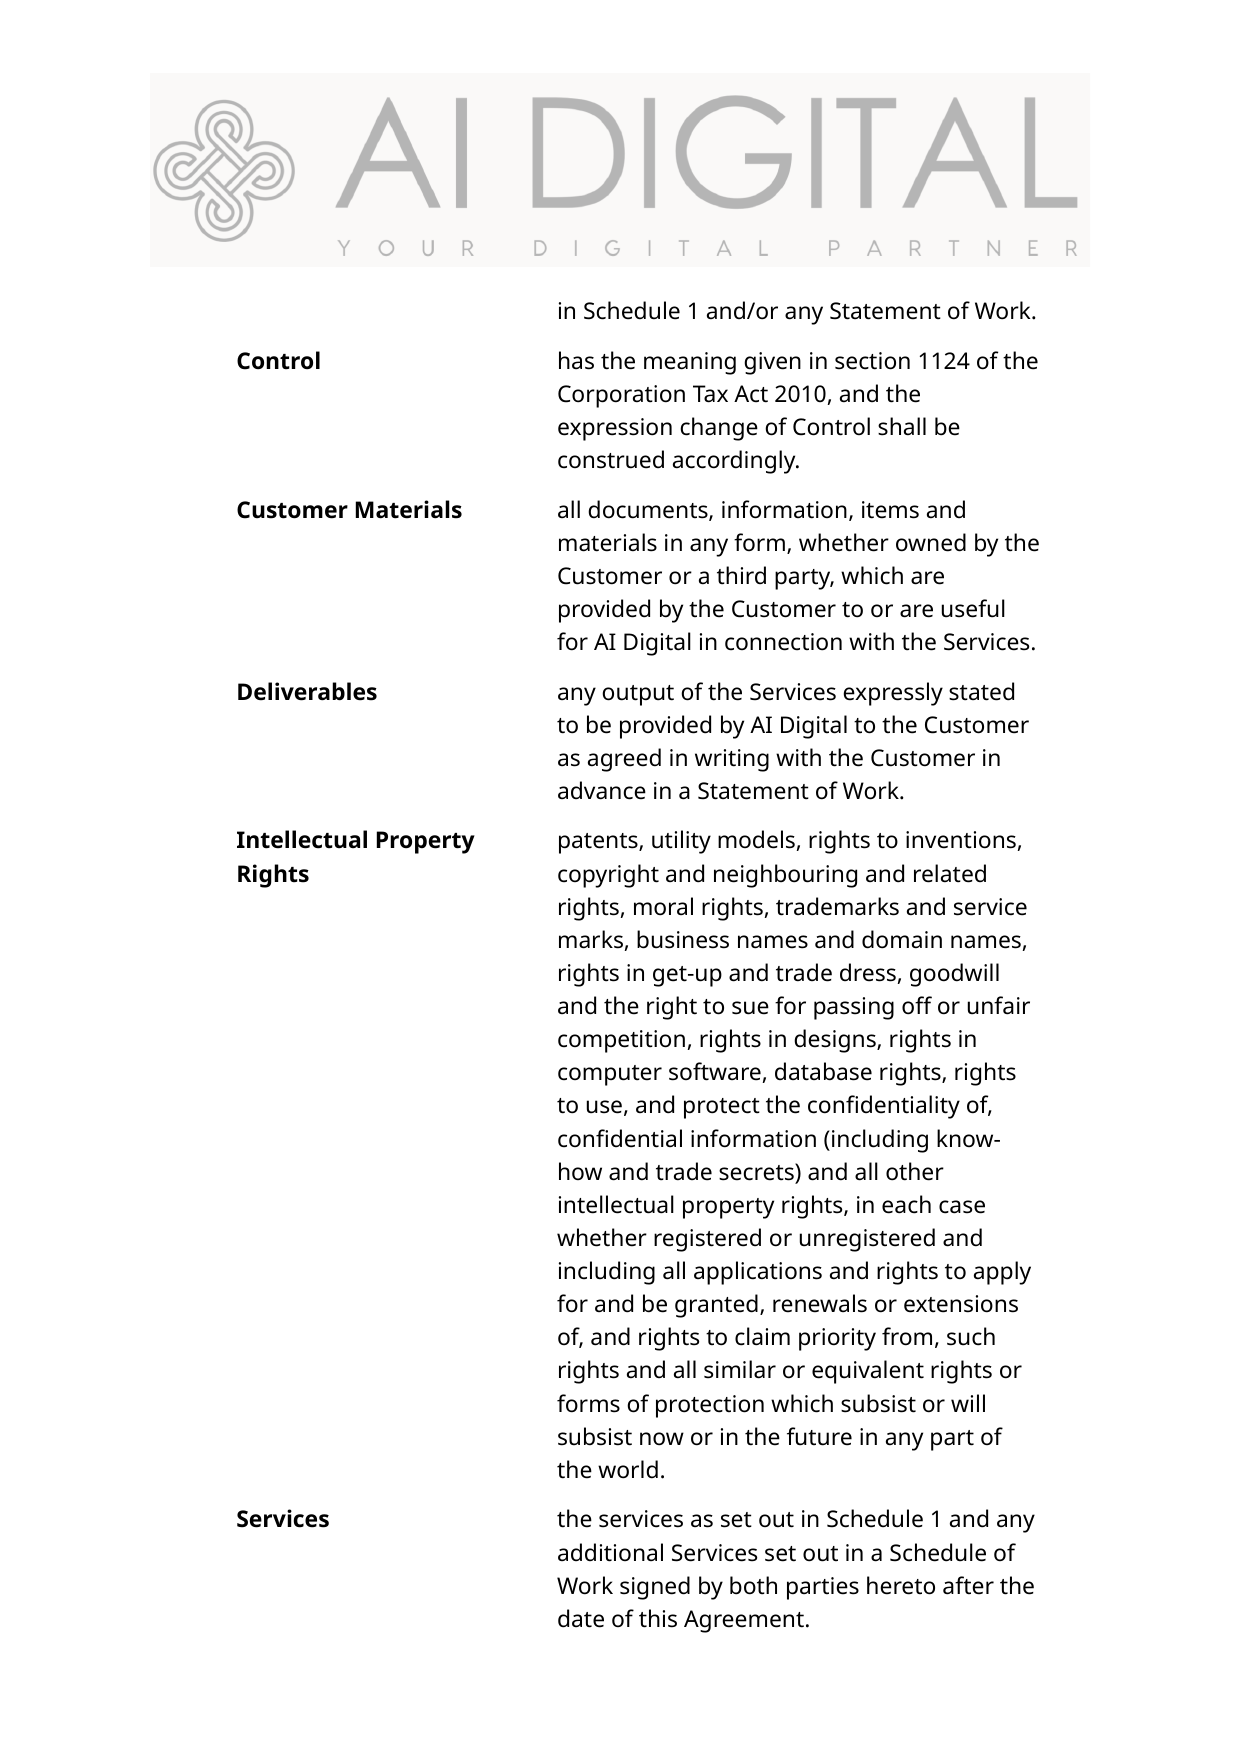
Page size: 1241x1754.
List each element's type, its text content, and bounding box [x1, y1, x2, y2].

table_cell in Schedule 1 and/or any Statement of Work. [546, 295, 1052, 345]
table_cell Deliverables [225, 676, 546, 824]
table_cell patents, utility models, rights to inventions, copyright and neighbouring and related rights, moral rights, trademarks and service marks, business names and domain names, rights in get-up and trade dress, goodwill and the right to sue for passing off or unfair competition, rights in designs, rights in computer software, database rights, rights to use, and protect the confidentiality of, confidential information (including know-how and trade secrets) and all other intellectual property rights, in each case whether registered or unregistered and including all applications and rights to apply for and be granted, renewals or extensions of, and rights to claim priority from, such rights and all similar or equivalent rights or forms of protection which subsist or will subsist now or in the future in any part of the world. [546, 825, 1052, 1503]
table_cell any output of the Services expressly stated to be provided by AI Digital to the Customer as agreed in writing with the Customer in advance in a Statement of Work. [546, 676, 1052, 824]
table_cell the services as set out in Schedule 1 and any additional Services set out in a Schedule of Work signed by both parties hereto after the date of this Agreement. [546, 1503, 1052, 1652]
table_cell Intellectual Property Rights [225, 825, 546, 1503]
table_cell has the meaning given in section 1124 of the Corporation Tax Act 2010, and the expression change of Control shall be construed accordingly. [546, 345, 1052, 494]
table_cell [225, 295, 546, 345]
table_cell all documents, information, items and materials in any form, whether owned by the Customer or a third party, which are provided by the Customer to or are useful for AI Digital in connection with the Services. [546, 494, 1052, 676]
table_cell Services [225, 1503, 546, 1652]
table_cell Customer Materials [225, 494, 546, 676]
table_cell Control [225, 345, 546, 494]
